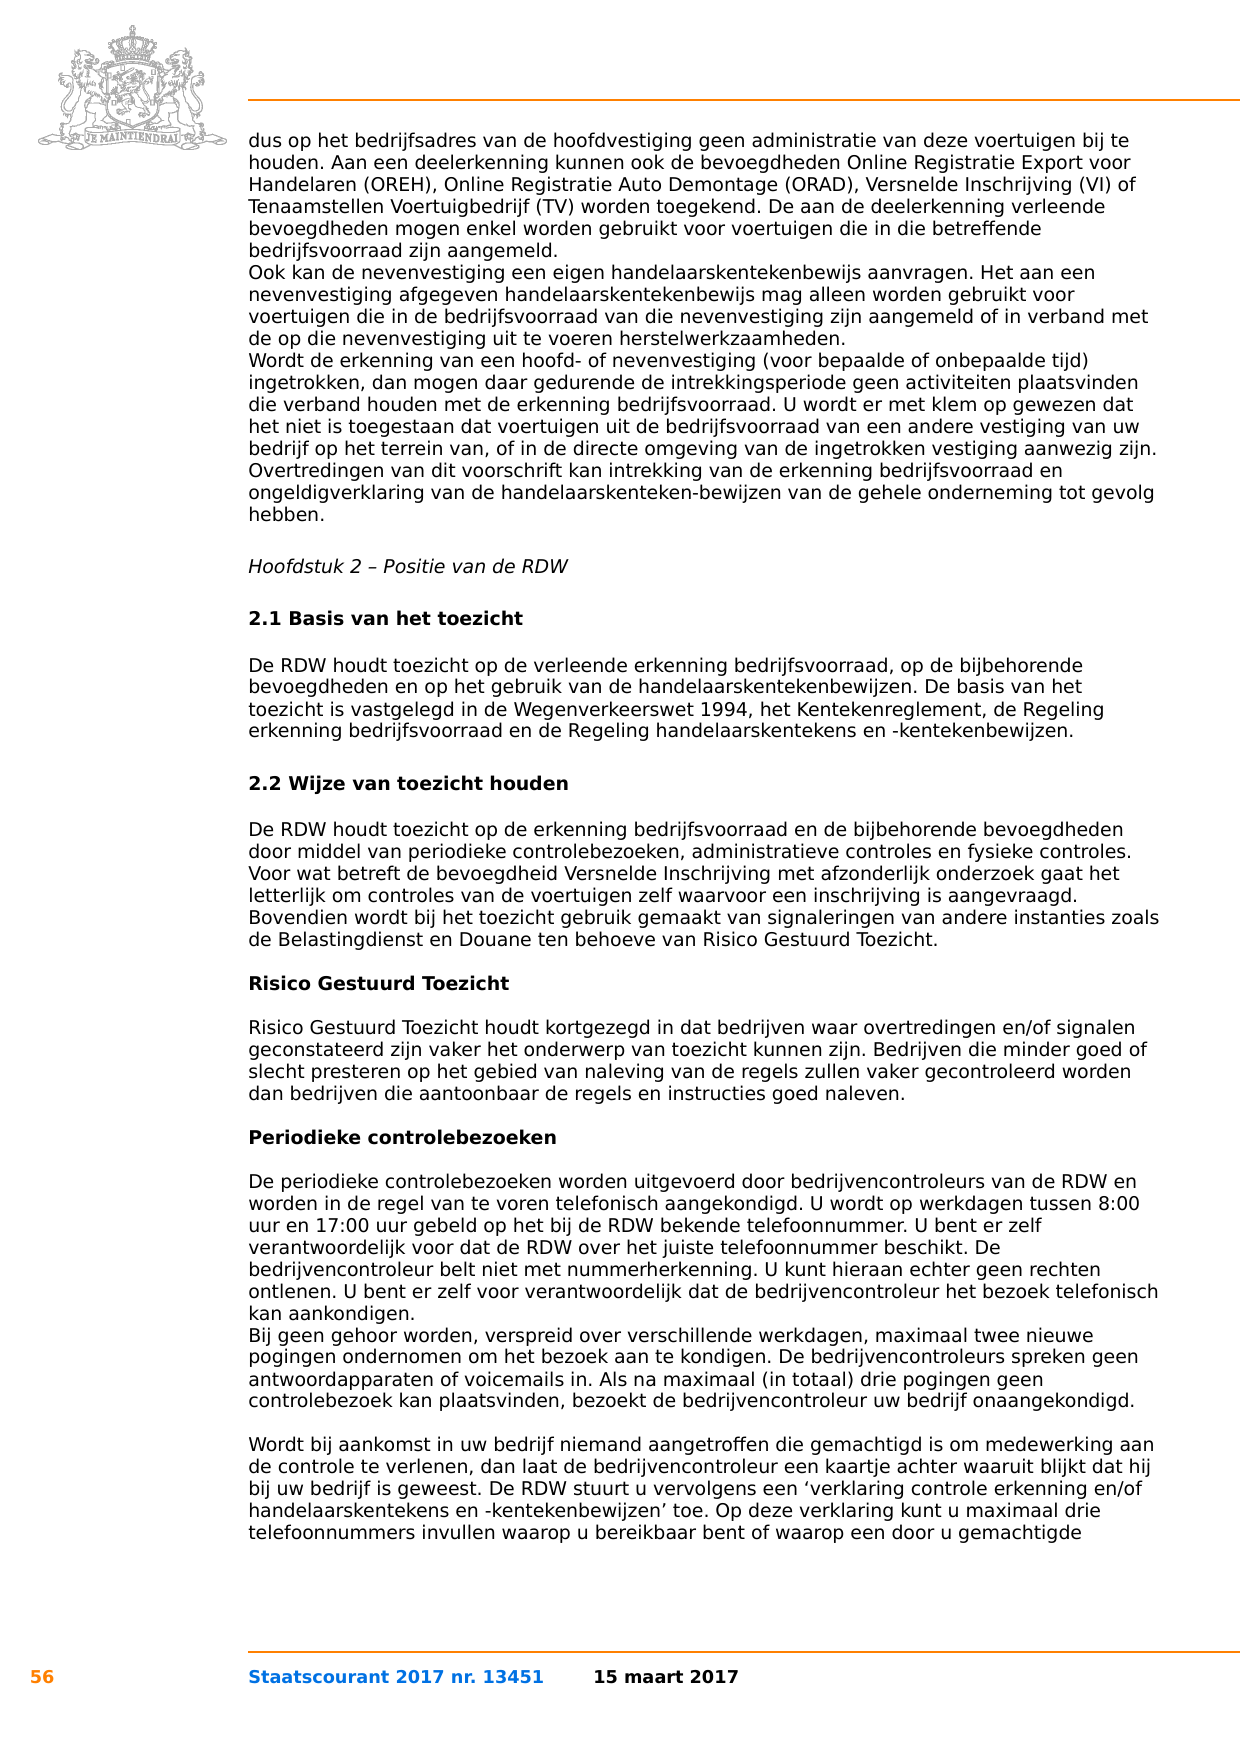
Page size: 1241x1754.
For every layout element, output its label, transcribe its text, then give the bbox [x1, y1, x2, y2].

subtitle Periodieke controlebezoeken [248, 1127, 1163, 1149]
text Bij geen gehoor worden, verspreid over verschillende werkdagen, maximaal twee nieuwe pogingen ondernomen om het bezoek aan te kondigen. De bedrijvencontroleurs spreken geen antwoordapparaten of voicemails in. Als na maximaal (in totaal) drie pogingen geen controlebezoek kan plaatsvinden, bezoekt de bedrijvencontroleur uw bedrijf onaangekondigd. [248, 1324, 1163, 1412]
text De RDW houdt toezicht op de erkenning bedrijfsvoorraad en de bijbehorende bevoegdheden door middel van periodieke controlebezoeken, administratieve controles en fysieke controles. Voor wat betreft de bevoegdheid Versnelde Inschrijving met afzonderlijk onderzoek gaat het letterlijk om controles van de voertuigen zelf waarvoor een inschrijving is aangevraagd. Bovendien wordt bij het toezicht gebruik gemaakt van signaleringen van andere instanties zoals de Belastingdienst en Douane ten behoeve van Risico Gestuurd Toezicht. [248, 819, 1163, 951]
picture [38, 25, 227, 150]
text Risico Gestuurd Toezicht houdt kortgezegd in dat bedrijven waar overtredingen en/of signalen geconstateerd zijn vaker het onderwerp van toezicht kunnen zijn. Bedrijven die minder goed of slecht presteren op het gebied van naleving van de regels zullen vaker gecontroleerd worden dan bedrijven die aantoonbaar de regels en instructies goed naleven. [248, 1017, 1163, 1105]
subtitle Hoofdstuk 2 – Positie van de RDW [248, 556, 1163, 577]
text Ook kan de nevenvestiging een eigen handelaarskentekenbewijs aanvragen. Het aan een nevenvestiging afgegeven handelaarskentekenbewijs mag alleen worden gebruikt voor voertuigen die in de bedrijfsvoorraad van die nevenvestiging zijn aangemeld of in verband met de op die nevenvestiging uit te voeren herstelwerkzaamheden. [248, 262, 1163, 350]
text De periodieke controlebezoeken worden uitgevoerd door bedrijvencontroleurs van de RDW en worden in de regel van te voren telefonisch aangekondigd. U wordt op werkdagen tussen 8:00 uur en 17:00 uur gebeld op het bij de RDW bekende telefoonnummer. U bent er zelf verantwoordelijk voor dat de RDW over het juiste telefoonnummer beschikt. De bedrijvencontroleur belt niet met nummerherkenning. U kunt hieraan echter geen rechten ontlenen. U bent er zelf voor verantwoordelijk dat de bedrijvencontroleur het bezoek telefonisch kan aankondigen. [248, 1171, 1163, 1324]
text dus op het bedrijfsadres van de hoofdvestiging geen administratie van deze voertuigen bij te houden. Aan een deelerkenning kunnen ook de bevoegdheden Online Registratie Export voor Handelaren (OREH), Online Registratie Auto Demontage (ORAD), Versnelde Inschrijving (VI) of Tenaamstellen Voertuigbedrijf (TV) worden toegekend. De aan de deelerkenning verleende bevoegdheden mogen enkel worden gebruikt voor voertuigen die in die betreffende bedrijfsvoorraad zijn aangemeld. [248, 130, 1163, 262]
text Wordt bij aankomst in uw bedrijf niemand aangetroffen die gemachtigd is om medewerking aan de controle te verlenen, dan laat de bedrijvencontroleur een kaartje achter waaruit blijkt dat hij bij uw bedrijf is geweest. De RDW stuurt u vervolgens een ‘verklaring controle erkenning en/of handelaarskentekens en -kentekenbewijzen’ toe. Op deze verklaring kunt u maximaal drie telefoonnummers invullen waarop u bereikbaar bent of waarop een door u gemachtigde [248, 1434, 1163, 1544]
subtitle Risico Gestuurd Toezicht [248, 973, 1163, 995]
subtitle 2.1 Basis van het toezicht [248, 607, 1163, 629]
subtitle 2.2 Wijze van toezicht houden [248, 772, 1163, 794]
text Wordt de erkenning van een hoofd- of nevenvestiging (voor bepaalde of onbepaalde tijd) ingetrokken, dan mogen daar gedurende de intrekkingsperiode geen activiteiten plaatsvinden die verband houden met de erkenning bedrijfsvoorraad. U wordt er met klem op gewezen dat het niet is toegestaan dat voertuigen uit de bedrijfsvoorraad van een andere vestiging van uw bedrijf op het terrein van, of in de directe omgeving van de ingetrokken vestiging aanwezig zijn. Overtredingen van dit voorschrift kan intrekking van de erkenning bedrijfsvoorraad en ongeldigverklaring van de handelaarskenteken-bewijzen van de gehele onderneming tot gevolg hebben. [248, 350, 1163, 526]
text De RDW houdt toezicht op de verleende erkenning bedrijfsvoorraad, op de bijbehorende bevoegdheden en op het gebruik van de handelaarskentekenbewijzen. De basis van het toezicht is vastgelegd in de Wegenverkeerswet 1994, het Kentekenreglement, de Regeling erkenning bedrijfsvoorraad en de Regeling handelaarskentekens en -kentekenbewijzen. [248, 654, 1163, 742]
